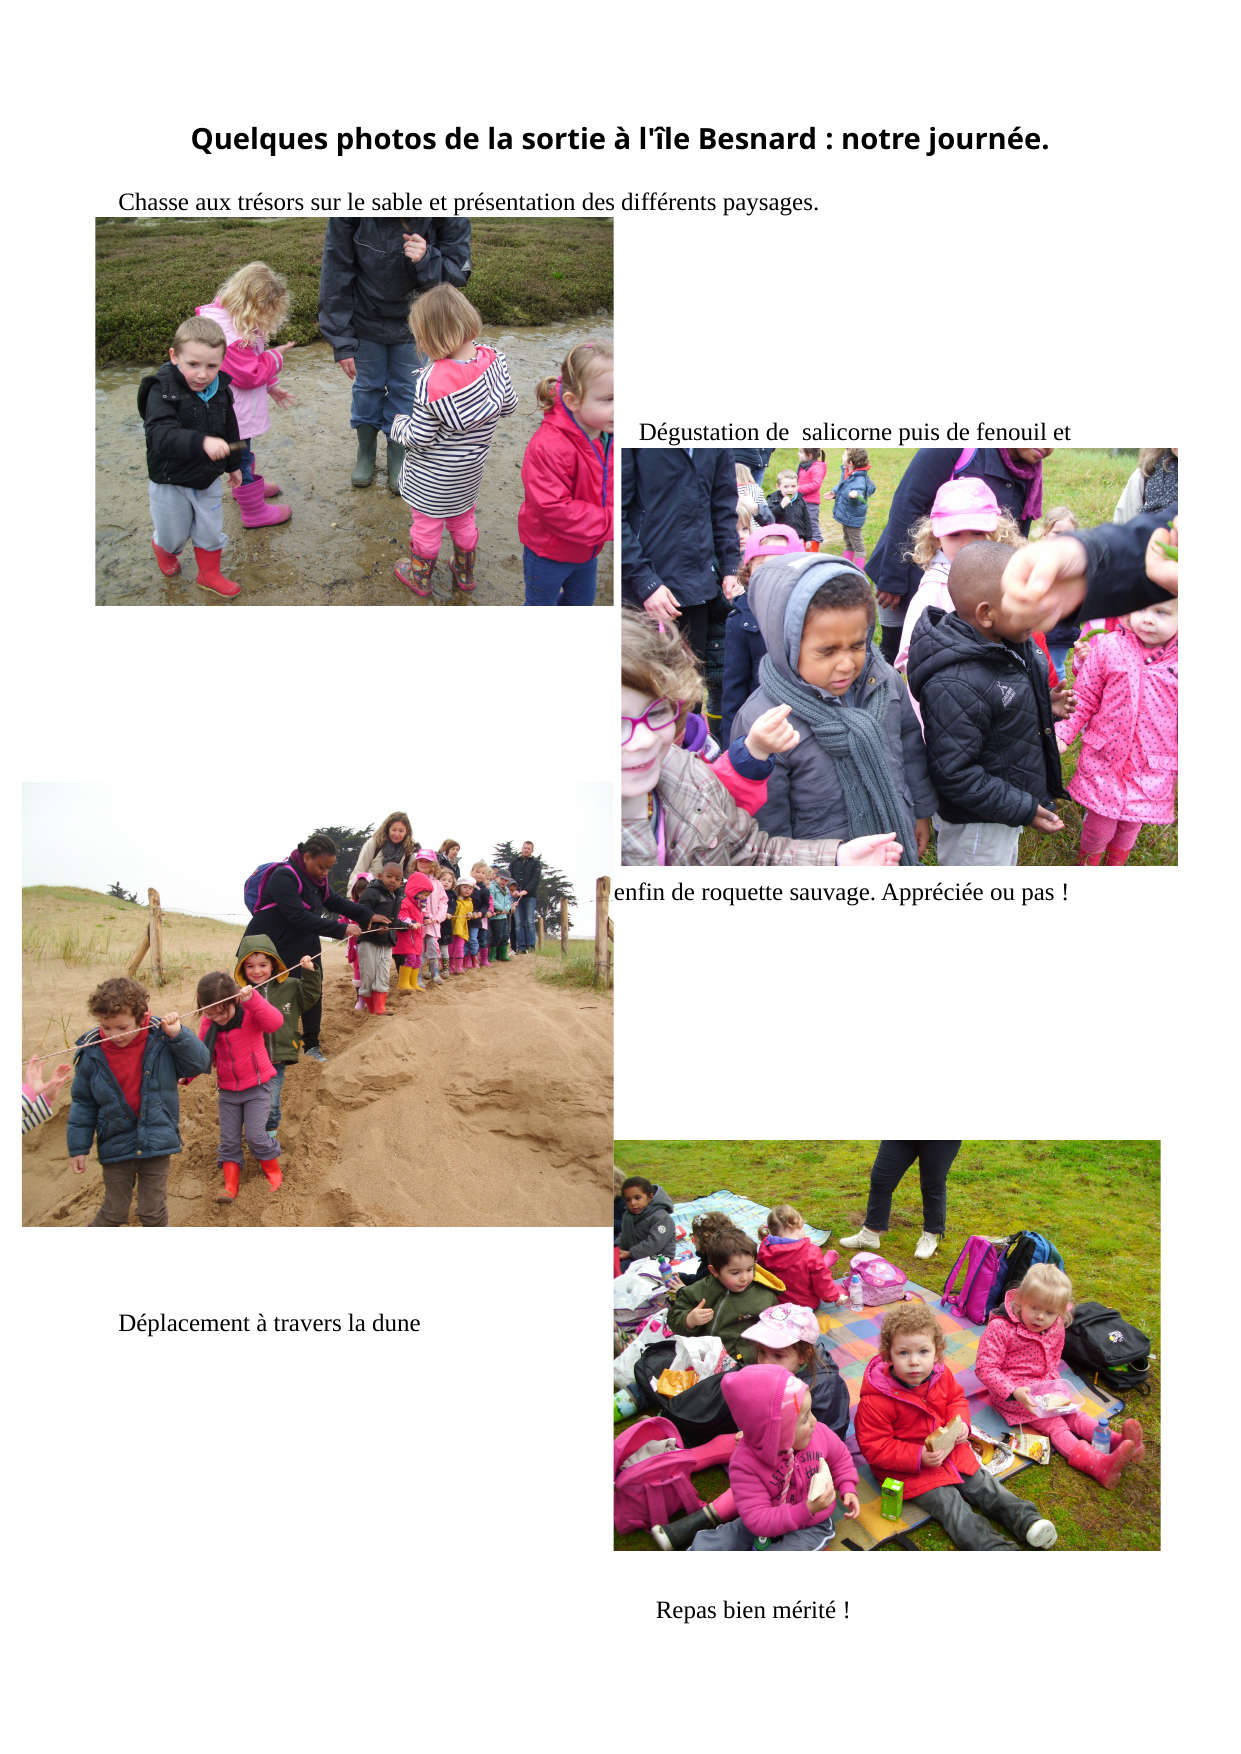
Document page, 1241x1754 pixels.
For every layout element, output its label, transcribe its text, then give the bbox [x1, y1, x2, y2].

picture [95, 217, 614, 606]
picture [21, 782, 1161, 1551]
text Chasse aux trésors sur le sable et présentation des différents paysages. [118, 187, 1122, 215]
text Déplacement à travers la dune [118, 1308, 613, 1337]
text Quelques photos de la sortie à l'île Besnard : notre journée. [118, 118, 1122, 158]
text Repas bien mérité ! [118, 1595, 1122, 1624]
text enfin de roquette sauvage. Appréciée ou pas ! [118, 762, 1122, 905]
text Dégustation de salicorne puis de fenouil et [614, 417, 1122, 445]
picture [621, 448, 1178, 866]
